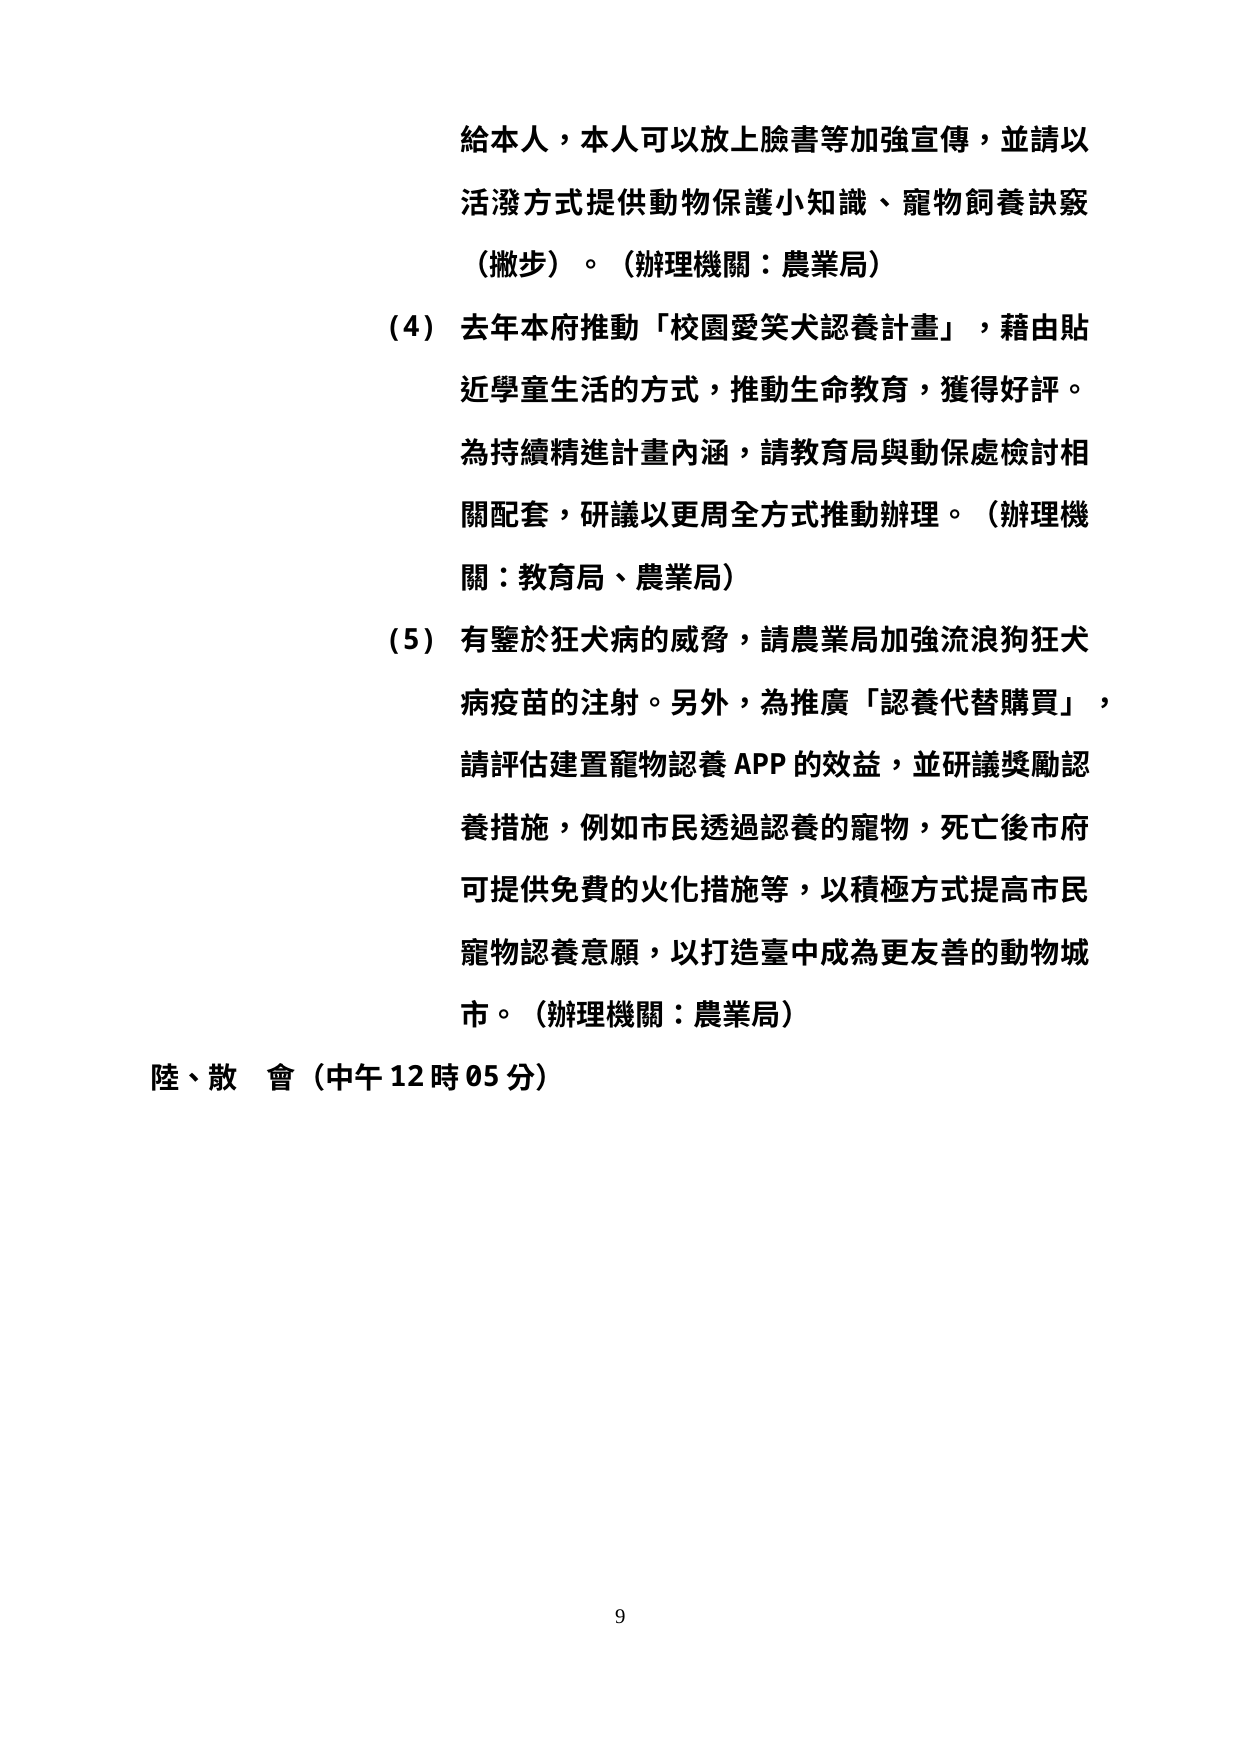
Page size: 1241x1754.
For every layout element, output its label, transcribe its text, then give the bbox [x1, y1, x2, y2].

text 陸、散 會（中午12時05分） [150, 1034, 1090, 1096]
list 有鑒於狂犬病的威脅，請農業局加強流浪狗狂犬病疫苗的注射。另外，為推廣「認養代替購買」，請評估建置竉物認養APP的效益，並研議獎勵認養措施，例如市民透過認養的寵物，死亡後市府可提供免費的火化措施等，以積極方式提高市民寵物認養意願，以打造臺中成為更友善的動物城市。（辦理機關：農業局） [385, 596, 1090, 1034]
list 給本人，本人可以放上臉書等加強宣傳，並請以活潑方式提供動物保護小知識、寵物飼養訣竅（撇步）。（辦理機關：農業局） [385, 96, 1090, 284]
list 去年本府推動「校園愛笑犬認養計畫」，藉由貼近學童生活的方式，推動生命教育，獲得好評。為持續精進計畫內涵，請教育局與動保處檢討相關配套，研議以更周全方式推動辦理。（辦理機關：教育局、農業局） [385, 284, 1090, 596]
